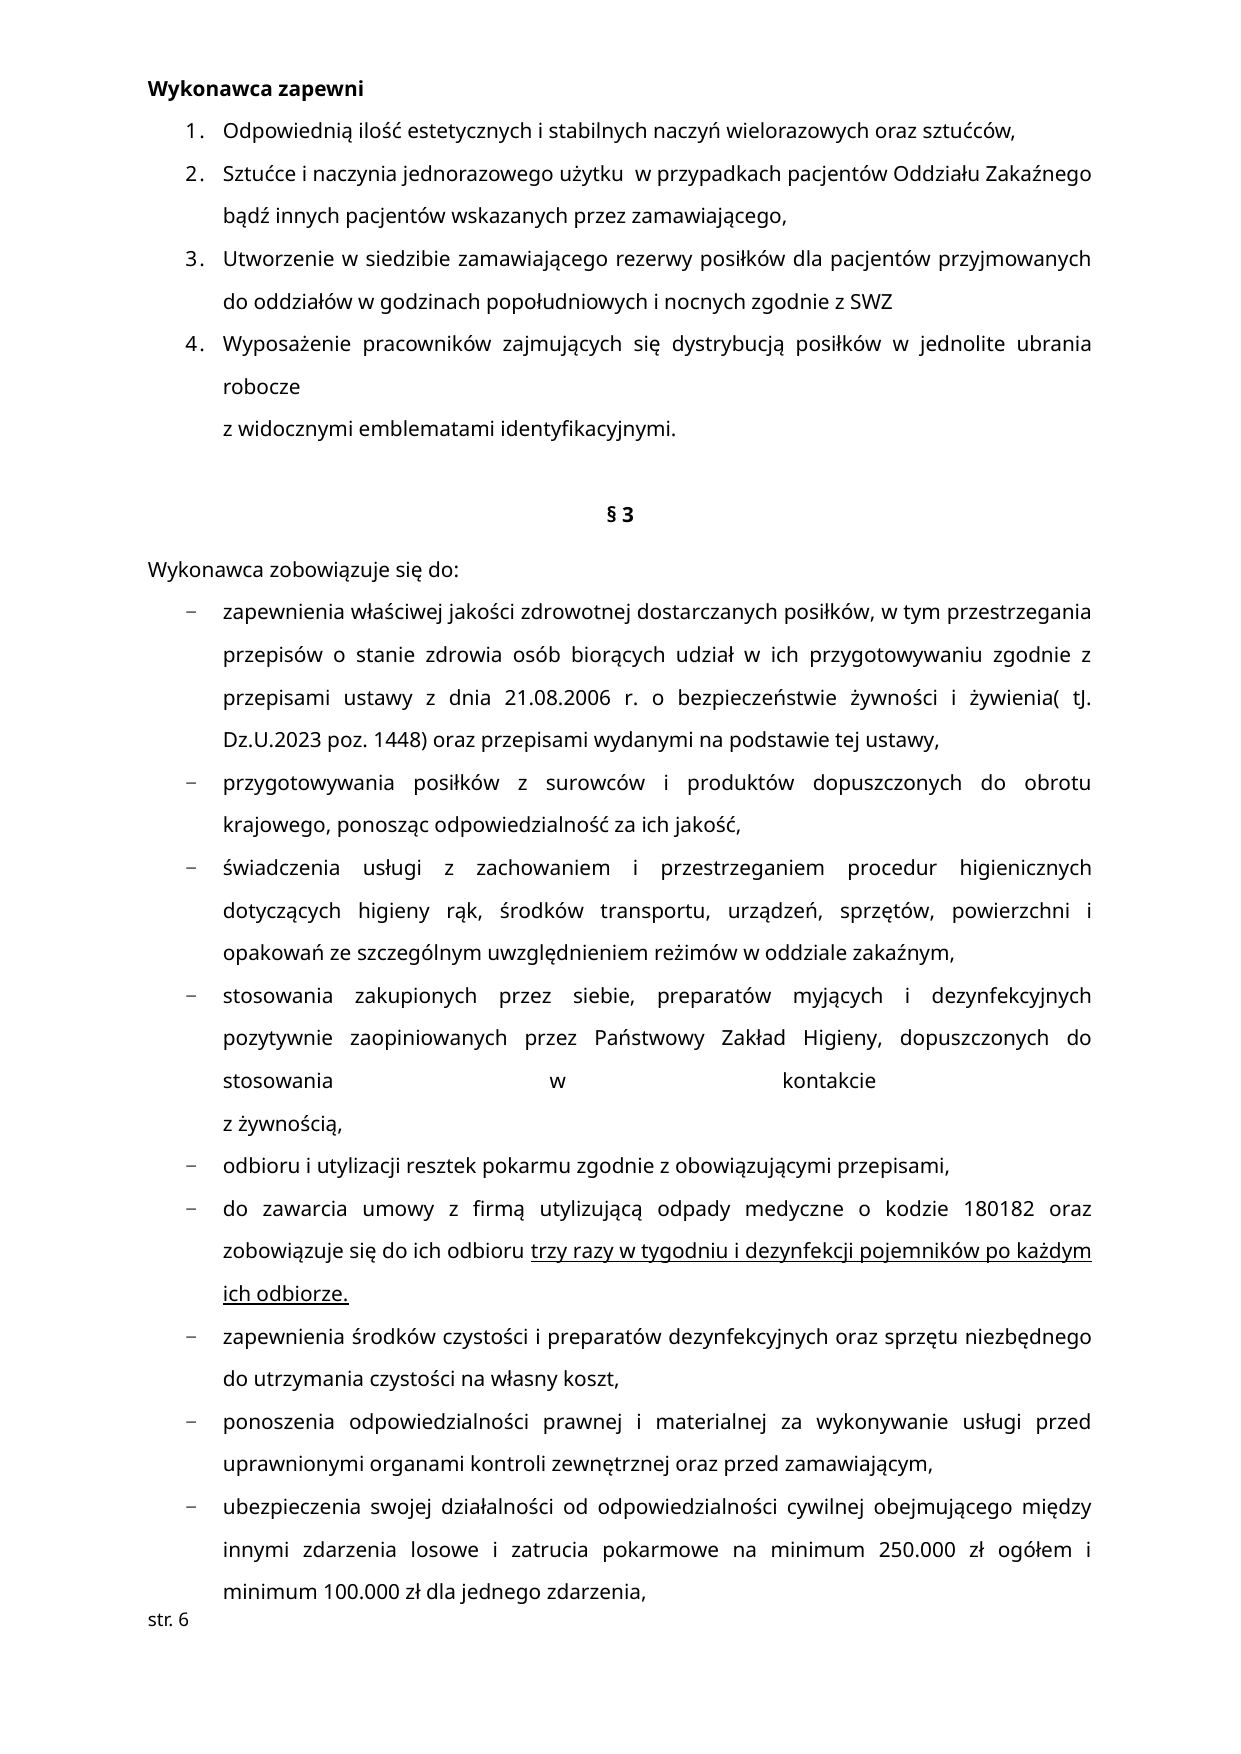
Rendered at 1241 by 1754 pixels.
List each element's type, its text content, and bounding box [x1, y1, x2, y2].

list Sztućce i naczynia jednorazowego użytku w przypadkach pacjentów Oddziału Zakaźnego bądź innych pacjentów wskazanych przez zamawiającego, [185, 159, 1093, 230]
list ponoszenia odpowiedzialności prawnej i materialnej za wykonywanie usługi przed uprawnionymi organami kontroli zewnętrznej oraz przed zamawiającym, [185, 1407, 1093, 1478]
list odbioru i utylizacji resztek pokarmu zgodnie z obowiązującymi przepisami, [185, 1151, 1093, 1180]
list przygotowywania posiłków z surowców i produktów dopuszczonych do obrotu krajowego, ponosząc odpowiedzialność za ich jakość, [185, 768, 1093, 839]
list do zawarcia umowy z firmą utylizującą odpady medyczne o kodzie 180182 oraz zobowiązuje się do ich odbioru trzy razy w tygodniu i dezynfekcji pojemników po każdym ich odbiorze. [185, 1194, 1093, 1308]
list zapewnienia środków czystości i preparatów dezynfekcyjnych oraz sprzętu niezbędnego do utrzymania czystości na własny koszt, [185, 1322, 1093, 1393]
list Wyposażenie pracowników zajmujących się dystrybucją posiłków w jednolite ubrania robocze z widocznymi emblematami identyfikacyjnymi. [185, 329, 1093, 443]
list Odpowiednią ilość estetycznych i stabilnych naczyń wielorazowych oraz sztućców, [185, 116, 1093, 145]
list Wykonawca zapewni [148, 74, 1093, 102]
list ubezpieczenia swojej działalności od odpowiedzialności cywilnej obejmującego między innymi zdarzenia losowe i zatrucia pokarmowe na minimum 250.000 zł ogółem i minimum 100.000 zł dla jednego zdarzenia, [185, 1492, 1093, 1606]
list świadczenia usługi z zachowaniem i przestrzeganiem procedur higienicznych dotyczących higieny rąk, środków transportu, urządzeń, sprzętów, powierzchni i opakowań ze szczególnym uwzględnieniem reżimów w oddziale zakaźnym, [185, 853, 1093, 967]
list Utworzenie w siedzibie zamawiającego rezerwy posiłków dla pacjentów przyjmowanych do oddziałów w godzinach popołudniowych i nocnych zgodnie z SWZ [185, 244, 1093, 315]
list zapewnienia właściwej jakości zdrowotnej dostarczanych posiłków, w tym przestrzegania przepisów o stanie zdrowia osób biorących udział w ich przygotowywaniu zgodnie z przepisami ustawy z dnia 21.08.2006 r. o bezpieczeństwie żywności i żywienia( tJ. Dz.U.2023 poz. 1448) oraz przepisami wydanymi na podstawie tej ustawy, [185, 597, 1093, 754]
list stosowania zakupionych przez siebie, preparatów myjących i dezynfekcyjnych pozytywnie zaopiniowanych przez Państwowy Zakład Higieny, dopuszczonych do stosowania w kontakcie z żywnością, [185, 981, 1093, 1137]
text Wykonawca zobowiązuje się do: [148, 555, 1093, 583]
text § 3 [148, 500, 1093, 528]
